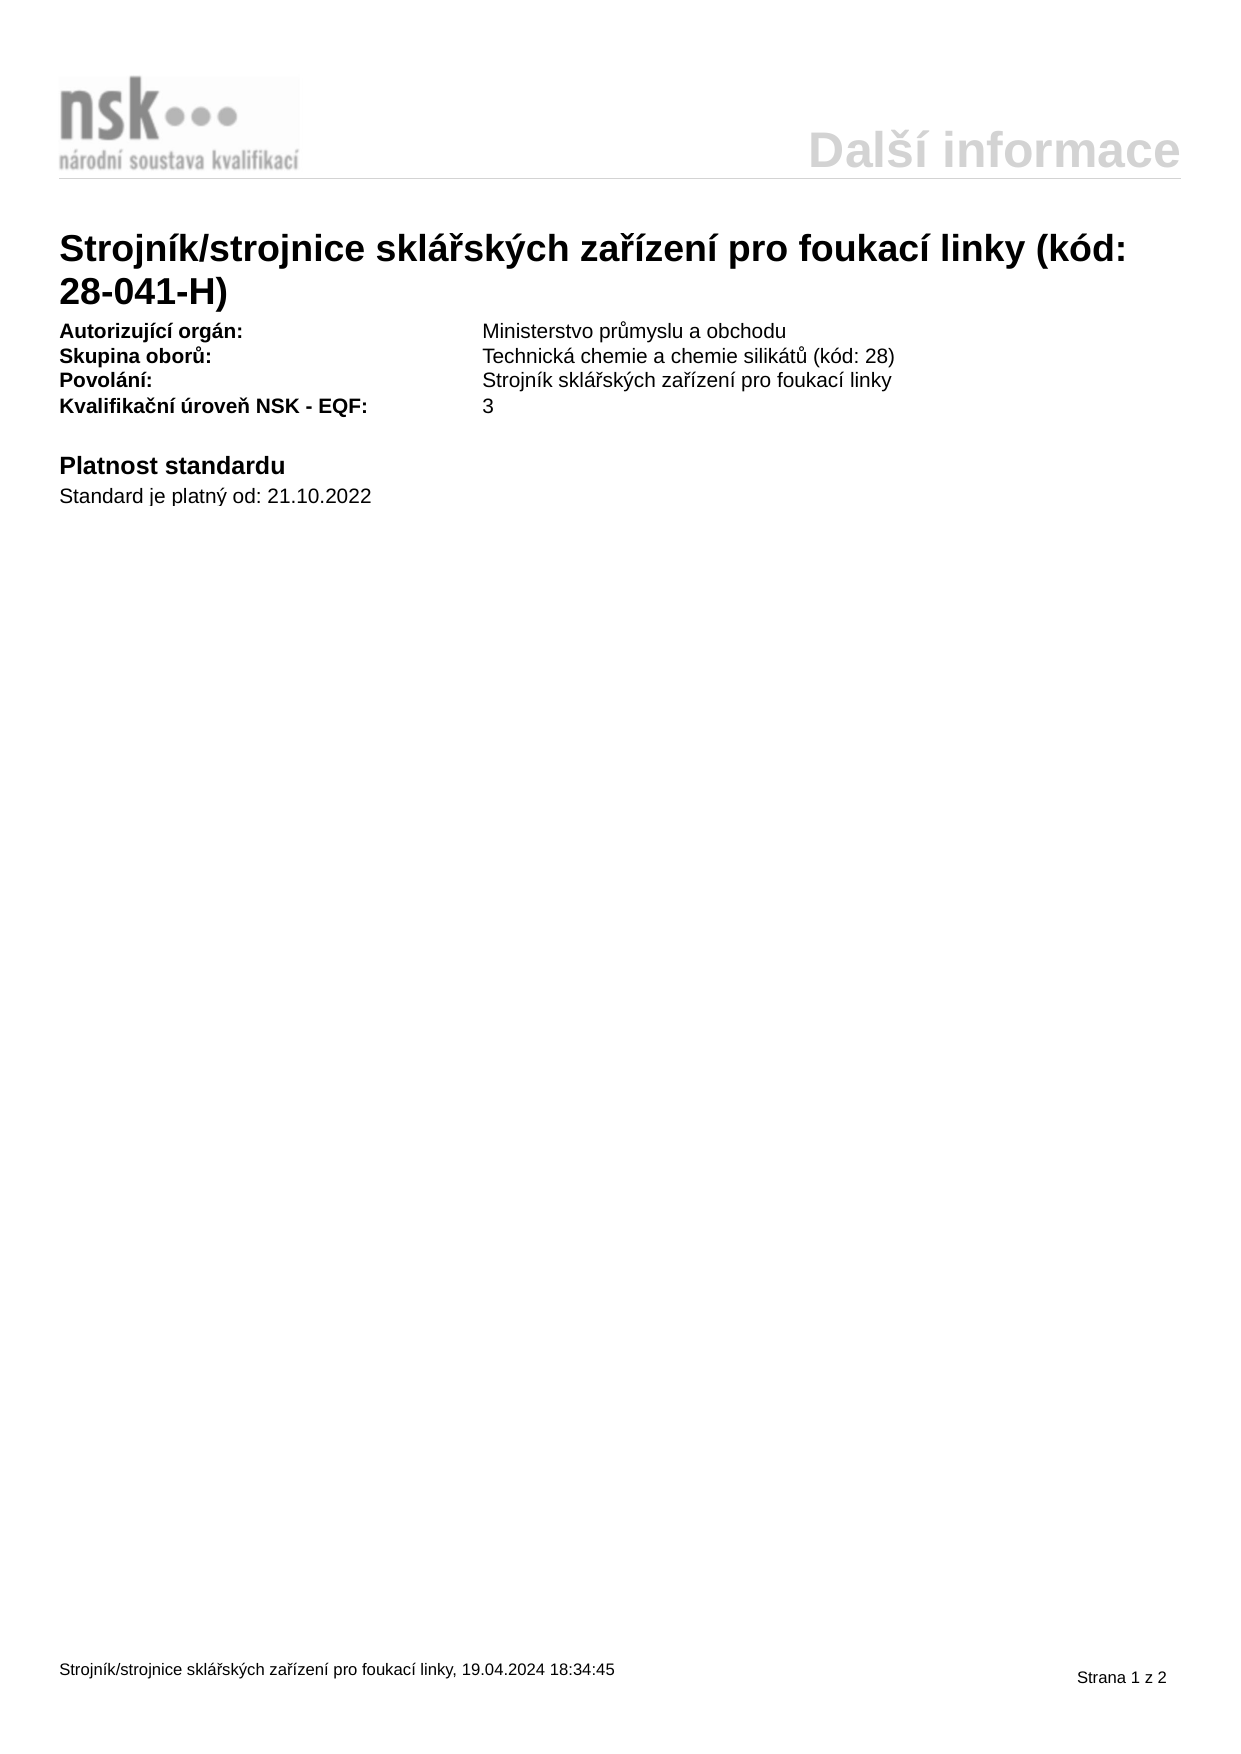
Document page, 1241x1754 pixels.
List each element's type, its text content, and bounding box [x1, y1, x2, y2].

table_cell [59, 418, 119, 447]
table_cell [482, 313, 619, 319]
table_cell [59, 506, 119, 806]
table_cell [482, 1384, 619, 1659]
table_cell [619, 196, 627, 224]
table_cell [59, 172, 119, 178]
table_cell [619, 1106, 627, 1383]
table_cell [119, 1384, 482, 1659]
table_cell [627, 1106, 861, 1383]
table_cell [619, 313, 627, 319]
table_cell [59, 806, 119, 1106]
table_cell [1167, 806, 1181, 1106]
table_cell [627, 313, 861, 319]
table_cell [59, 1384, 119, 1659]
table_cell Skupina oborů: [59, 344, 482, 368]
table_cell [482, 196, 619, 224]
table_cell [482, 172, 619, 178]
table_cell Technická chemie a chemie silikátů (kód: 28) [482, 344, 1181, 368]
table_cell Strojník/strojnice sklářských zařízení pro foukací linky (kód: 28-041-H) [59, 224, 1181, 313]
table_cell Ministerstvo průmyslu a obchodu [482, 319, 1181, 344]
table_cell [627, 506, 861, 806]
table_cell [1167, 196, 1181, 224]
table_cell Kvalifikační úroveň NSK - EQF: [59, 394, 482, 417]
table_cell [861, 506, 1167, 806]
table_cell [619, 172, 627, 178]
table_cell [627, 806, 861, 1106]
table_cell Strojník/strojnice sklářských zařízení pro foukací linky, 19.04.2024 18:34:45 [59, 1660, 861, 1696]
picture [58, 59, 620, 172]
table_cell [119, 313, 482, 319]
table_cell [1167, 1384, 1181, 1659]
table_cell [119, 506, 482, 806]
table_cell [861, 418, 1167, 447]
table_cell [1167, 1660, 1181, 1696]
table_cell [627, 1384, 861, 1659]
table_cell [1167, 313, 1181, 319]
table_cell [1167, 1106, 1181, 1383]
table_cell [59, 313, 119, 319]
table_cell [59, 179, 1181, 196]
table_cell [619, 1384, 627, 1659]
table_cell [119, 172, 482, 178]
table_cell [482, 418, 619, 447]
table_cell [119, 1106, 482, 1383]
table_cell [119, 806, 482, 1106]
table_cell [119, 196, 482, 224]
table_cell [861, 1106, 1167, 1383]
table_cell Strojník sklářských zařízení pro foukací linky [482, 368, 1181, 393]
table_cell Platnost standardu [59, 448, 1181, 483]
table_header Další informace [627, 59, 1181, 178]
table_cell [861, 1384, 1167, 1659]
table_cell [627, 196, 861, 224]
table_cell Standard je platný od: 21.10.2022 [59, 484, 1181, 506]
table_cell [1167, 506, 1181, 806]
table_cell [59, 1106, 119, 1383]
table_cell [861, 806, 1167, 1106]
table_cell Autorizující orgán: [59, 319, 482, 343]
table_cell [619, 418, 627, 447]
table_cell [482, 806, 619, 1106]
table_cell [482, 506, 619, 806]
table_cell [482, 1106, 619, 1383]
table_cell [861, 196, 1167, 224]
table_cell [627, 418, 861, 447]
table_cell [59, 196, 119, 224]
table_cell [619, 806, 627, 1106]
table_cell Strana 1 z 2 [861, 1660, 1167, 1696]
table_cell [119, 418, 482, 447]
table_cell Povolání: [59, 368, 482, 392]
table_cell 3 [482, 394, 1181, 417]
table_cell [861, 313, 1167, 319]
table_cell [619, 506, 627, 806]
table_header [620, 59, 627, 172]
table_cell [1167, 418, 1181, 447]
